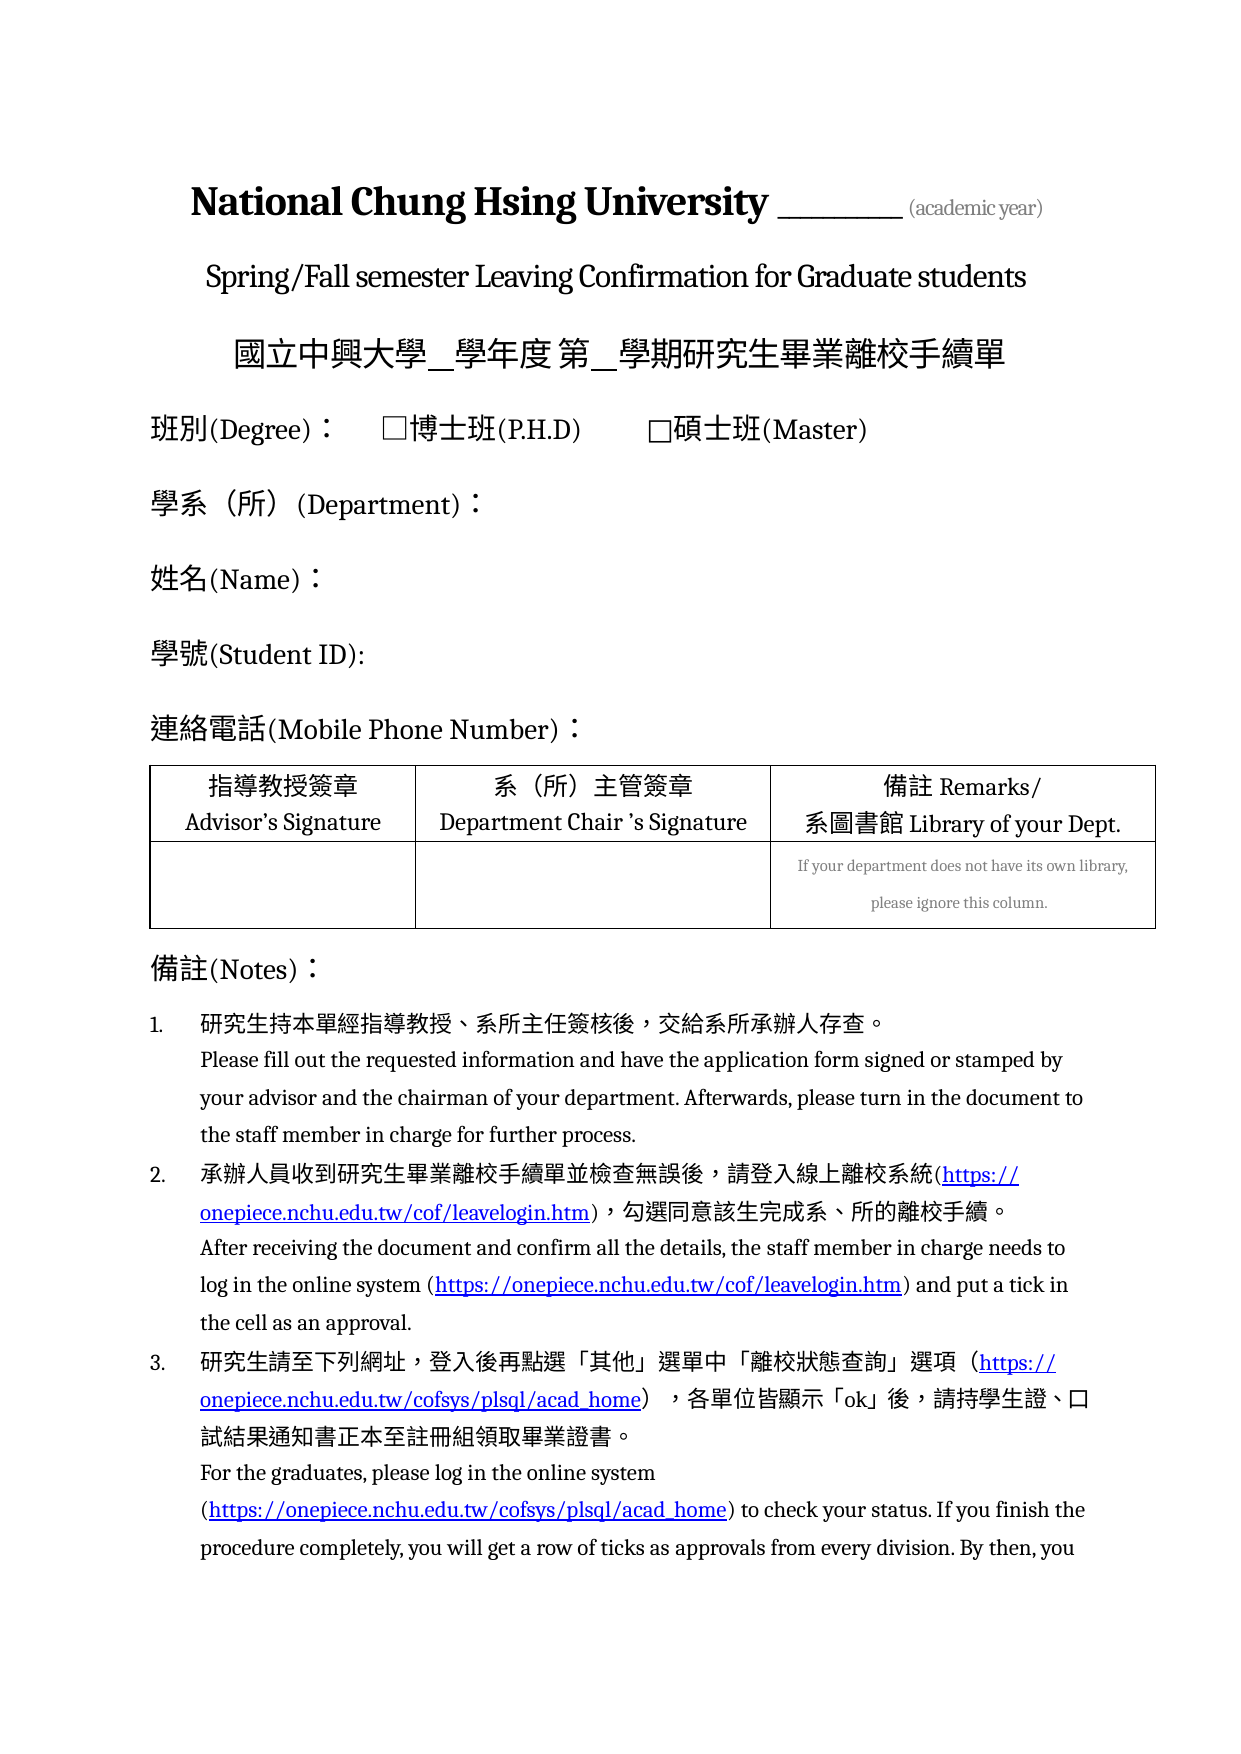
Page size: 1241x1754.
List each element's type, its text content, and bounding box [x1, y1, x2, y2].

text Spring/Fall semester Leaving Confirmation for Graduate students [150, 239, 1090, 314]
text National Chung Hsing University ___________ (academic year) [150, 164, 1090, 239]
text 班別(Degree)： □博士班(P.H.D) □碩士班(Master) [150, 389, 1090, 464]
table_header 系（所）主管簽章 Department Chair ’s Signature [416, 766, 770, 841]
text 學系（所）(Department)： [150, 464, 1090, 539]
text 姓名(Name)： [150, 539, 1090, 614]
table_header 指導教授簽章 Advisor’s Signature [151, 766, 415, 841]
table_cell [416, 842, 770, 928]
list 研究生持本單經指導教授、系所主任簽核後，交給系所承辦人存查。 [150, 1004, 1090, 1041]
text 學號(Student ID): [150, 614, 1090, 689]
list 承辦人員收到研究生畢業離校手續單並檢查無誤後，請登入線上離校系統(https://onepiece.nchu.edu.tw/cof/leavelogin.htm)，勾選同意該生完成系、所的離校手續。 [150, 1154, 1090, 1229]
table_cell If your department does not have its own library, please ignore this column. [771, 842, 1155, 928]
list Please fill out the requested information and have the application form signed or stamped by your advisor and the chairman of your department. Afterwards, please turn in the document to the staff member in charge for further process. [200, 1041, 1090, 1154]
table_header 備註 Remarks/ 系圖書館Library of your Dept. [771, 766, 1155, 841]
list After receiving the document and confirm all the details, the staff member in charge needs to log in the online system (https://onepiece.nchu.edu.tw/cof/leavelogin.htm) and put a tick in the cell as an approval. [200, 1229, 1090, 1341]
text 備註(Notes)： [150, 929, 1090, 1004]
list For the graduates, please log in the online system (https://onepiece.nchu.edu.tw/cofsys/plsql/acad_home) to check your status. If you finish the procedure completely, you will get a row of ticks as approvals from every division. By then, you [200, 1454, 1090, 1566]
table_cell [151, 842, 415, 928]
text 連絡電話(Mobile Phone Number)： [150, 689, 1090, 764]
list 研究生請至下列網址，登入後再點選「其他」選單中「離校狀態查詢」選項（https://onepiece.nchu.edu.tw/cofsys/plsql/acad_home），各單位皆顯示「ok」後，請持學生證、口試結果通知書正本至註冊組領取畢業證書。 [150, 1341, 1090, 1454]
text 國立中興大學 學年度 第 學期研究生畢業離校手續單 [150, 314, 1090, 389]
